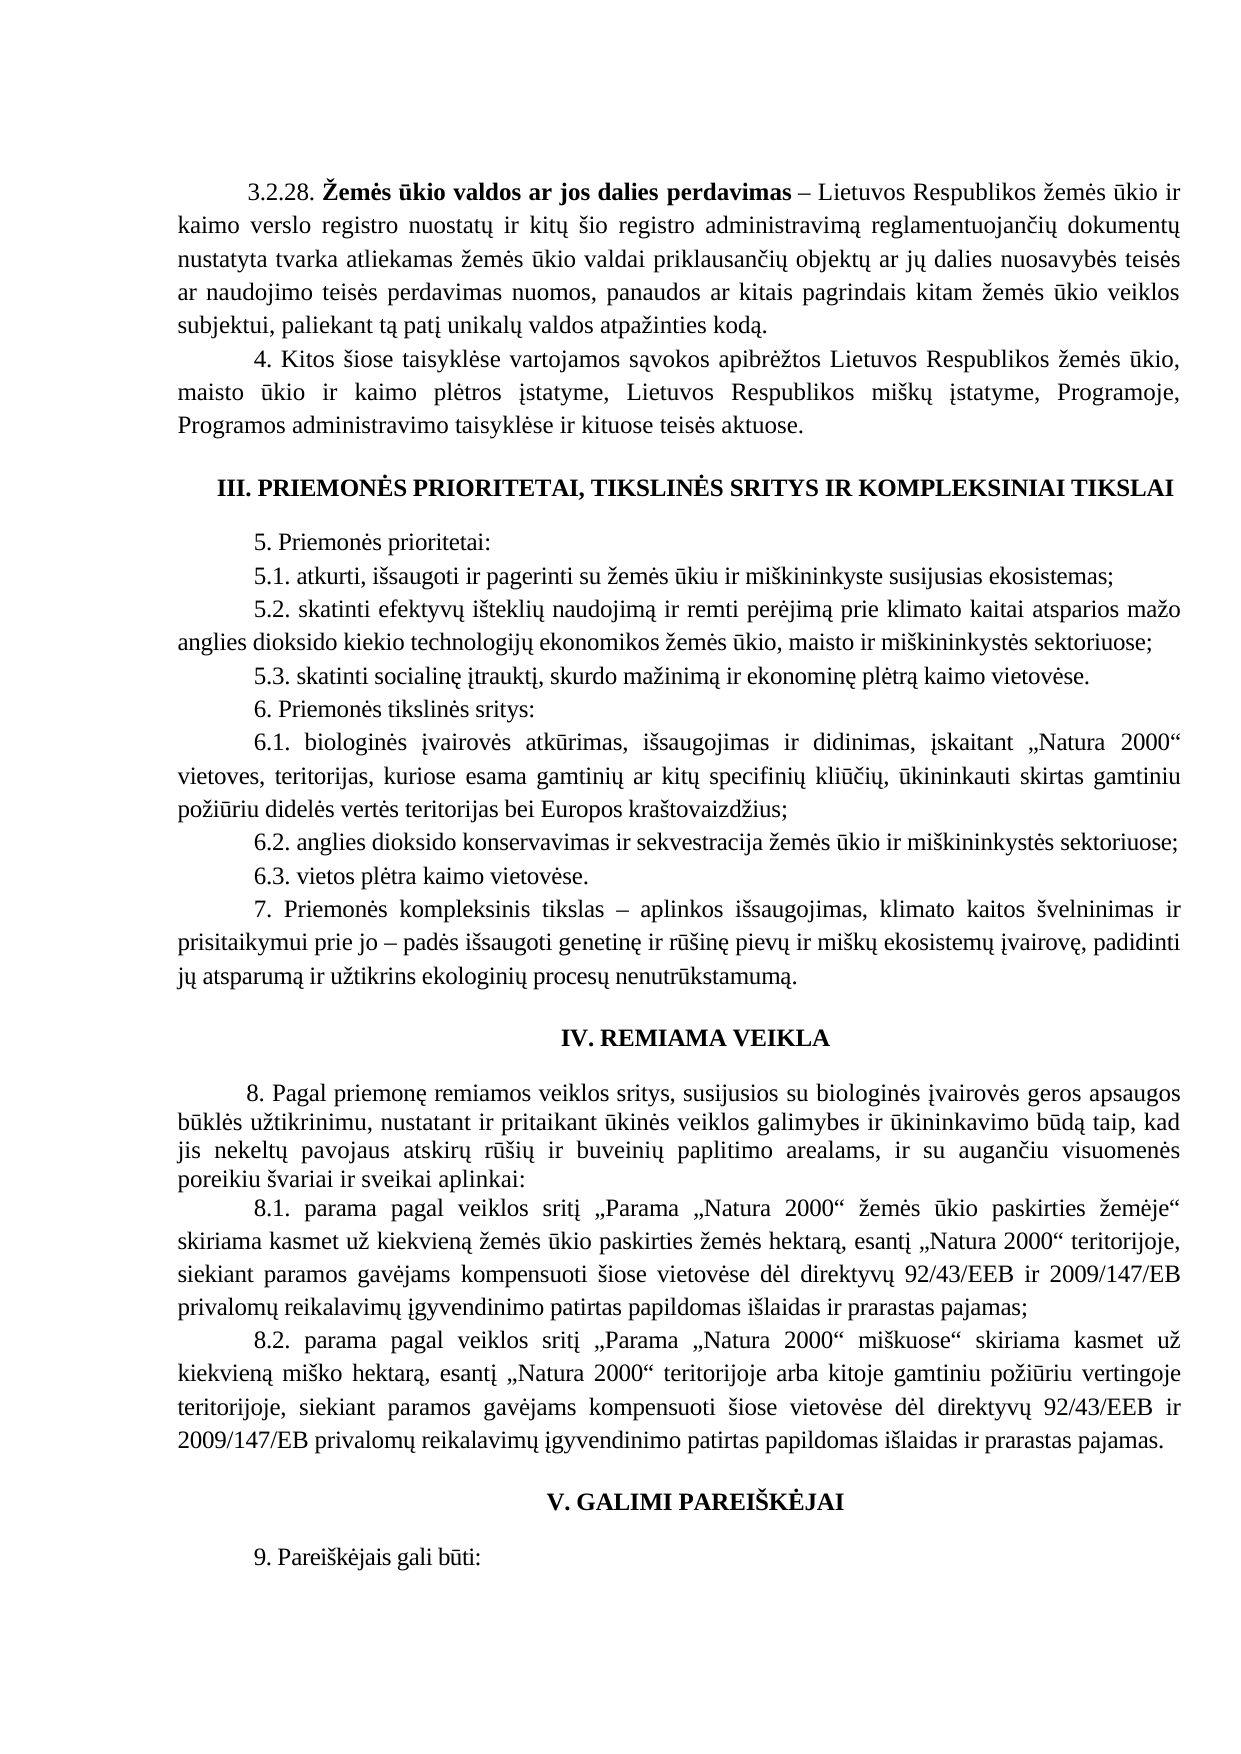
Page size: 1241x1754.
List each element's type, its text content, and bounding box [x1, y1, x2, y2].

text 5.1. atkurti, išsaugoti ir pagerinti su žemės ūkiu ir miškininkyste susijusias ekosistemas; [177, 561, 1181, 589]
text 5. Priemonės prioritetai: [177, 527, 1181, 556]
text 5.2. skatinti efektyvų išteklių naudojimą ir remti perėjimą prie klimato kaitai atsparios mažo anglies dioksido kiekio technologijų ekonomikos žemės ūkio, maisto ir miškininkystės sektoriuose; [177, 594, 1181, 656]
text 6.2. anglies dioksido konservavimas ir sekvestracija žemės ūkio ir miškininkystės sektoriuose; [177, 827, 1181, 856]
text 6.3. vietos plėtra kaimo vietovėse. [177, 861, 1181, 889]
text 5.3. skatinti socialinę įtrauktį, skurdo mažinimą ir ekonominę plėtrą kaimo vietovėse. [177, 661, 1181, 689]
text 4. Kitos šiose taisyklėse vartojamos sąvokos apibrėžtos Lietuvos Respublikos žemės ūkio, maisto ūkio ir kaimo plėtros įstatyme, Lietuvos Respublikos miškų įstatyme, Programoje, Programos administravimo taisyklėse ir kituose teisės aktuose. [177, 344, 1181, 439]
text 8. Pagal priemonę remiamos veiklos sritys, susijusios su biologinės įvairovės geros apsaugos būklės užtikrinimu, nustatant ir pritaikant ūkinės veiklos galimybes ir ūkininkavimo būdą taip, kad jis nekeltų pavojaus atskirų rūšių ir buveinių paplitimo arealams, ir su augančiu visuomenės poreikiu švariai ir sveikai aplinkai: [177, 1078, 1181, 1193]
text III. PRIEMONĖS PRIORITETAI, TIKSLINĖS SRITYS IR KOMPLEKSINIAI TIKSLAI [177, 473, 1181, 501]
text IV. REMIAMA VEIKLA [177, 1023, 1181, 1052]
text 9. Pareiškėjais gali būti: [177, 1542, 1181, 1570]
text V. GALIMI PAREIŠKĖJAI [177, 1487, 1181, 1516]
text 8.2. parama pagal veiklos sritį „Parama „Natura 2000“ miškuose“ skiriama kasmet už kiekvieną miško hektarą, esantį „Natura 2000“ teritorijoje arba kitoje gamtiniu požiūriu vertingoje teritorijoje, siekiant paramos gavėjams kompensuoti šiose vietovėse dėl direktyvų 92/43/EEB ir 2009/147/EB privalomų reikalavimų įgyvendinimo patirtas papildomas išlaidas ir prarastas pajamas. [177, 1325, 1181, 1454]
text 6.1. biologinės įvairovės atkūrimas, išsaugojimas ir didinimas, įskaitant „Natura 2000“ vietoves, teritorijas, kuriose esama gamtinių ar kitų specifinių kliūčių, ūkininkauti skirtas gamtiniu požiūriu didelės vertės teritorijas bei Europos kraštovaizdžius; [177, 727, 1181, 823]
text 3.2.28. Žemės ūkio valdos ar jos dalies perdavimas – Lietuvos Respublikos žemės ūkio ir kaimo verslo registro nuostatų ir kitų šio registro administravimą reglamentuojančių dokumentų nustatyta tvarka atliekamas žemės ūkio valdai priklausančių objektų ar jų dalies nuosavybės teisės ar naudojimo teisės perdavimas nuomos, panaudos ar kitais pagrindais kitam žemės ūkio veiklos subjektui, paliekant tą patį unikalų valdos atpažinties kodą. [177, 177, 1181, 339]
text 6. Priemonės tikslinės sritys: [177, 694, 1181, 723]
text 8.1. parama pagal veiklos sritį „Parama „Natura 2000“ žemės ūkio paskirties žemėje“ skiriama kasmet už kiekvieną žemės ūkio paskirties žemės hektarą, esantį „Natura 2000“ teritorijoje, siekiant paramos gavėjams kompensuoti šiose vietovėse dėl direktyvų 92/43/EEB ir 2009/147/EB privalomų reikalavimų įgyvendinimo patirtas papildomas išlaidas ir prarastas pajamas; [177, 1193, 1181, 1321]
text 7. Priemonės kompleksinis tikslas – aplinkos išsaugojimas, klimato kaitos švelninimas ir prisitaikymui prie jo – padės išsaugoti genetinę ir rūšinę pievų ir miškų ekosistemų įvairovę, padidinti jų atsparumą ir užtikrins ekologinių procesų nenutrūkstamumą. [177, 894, 1181, 989]
